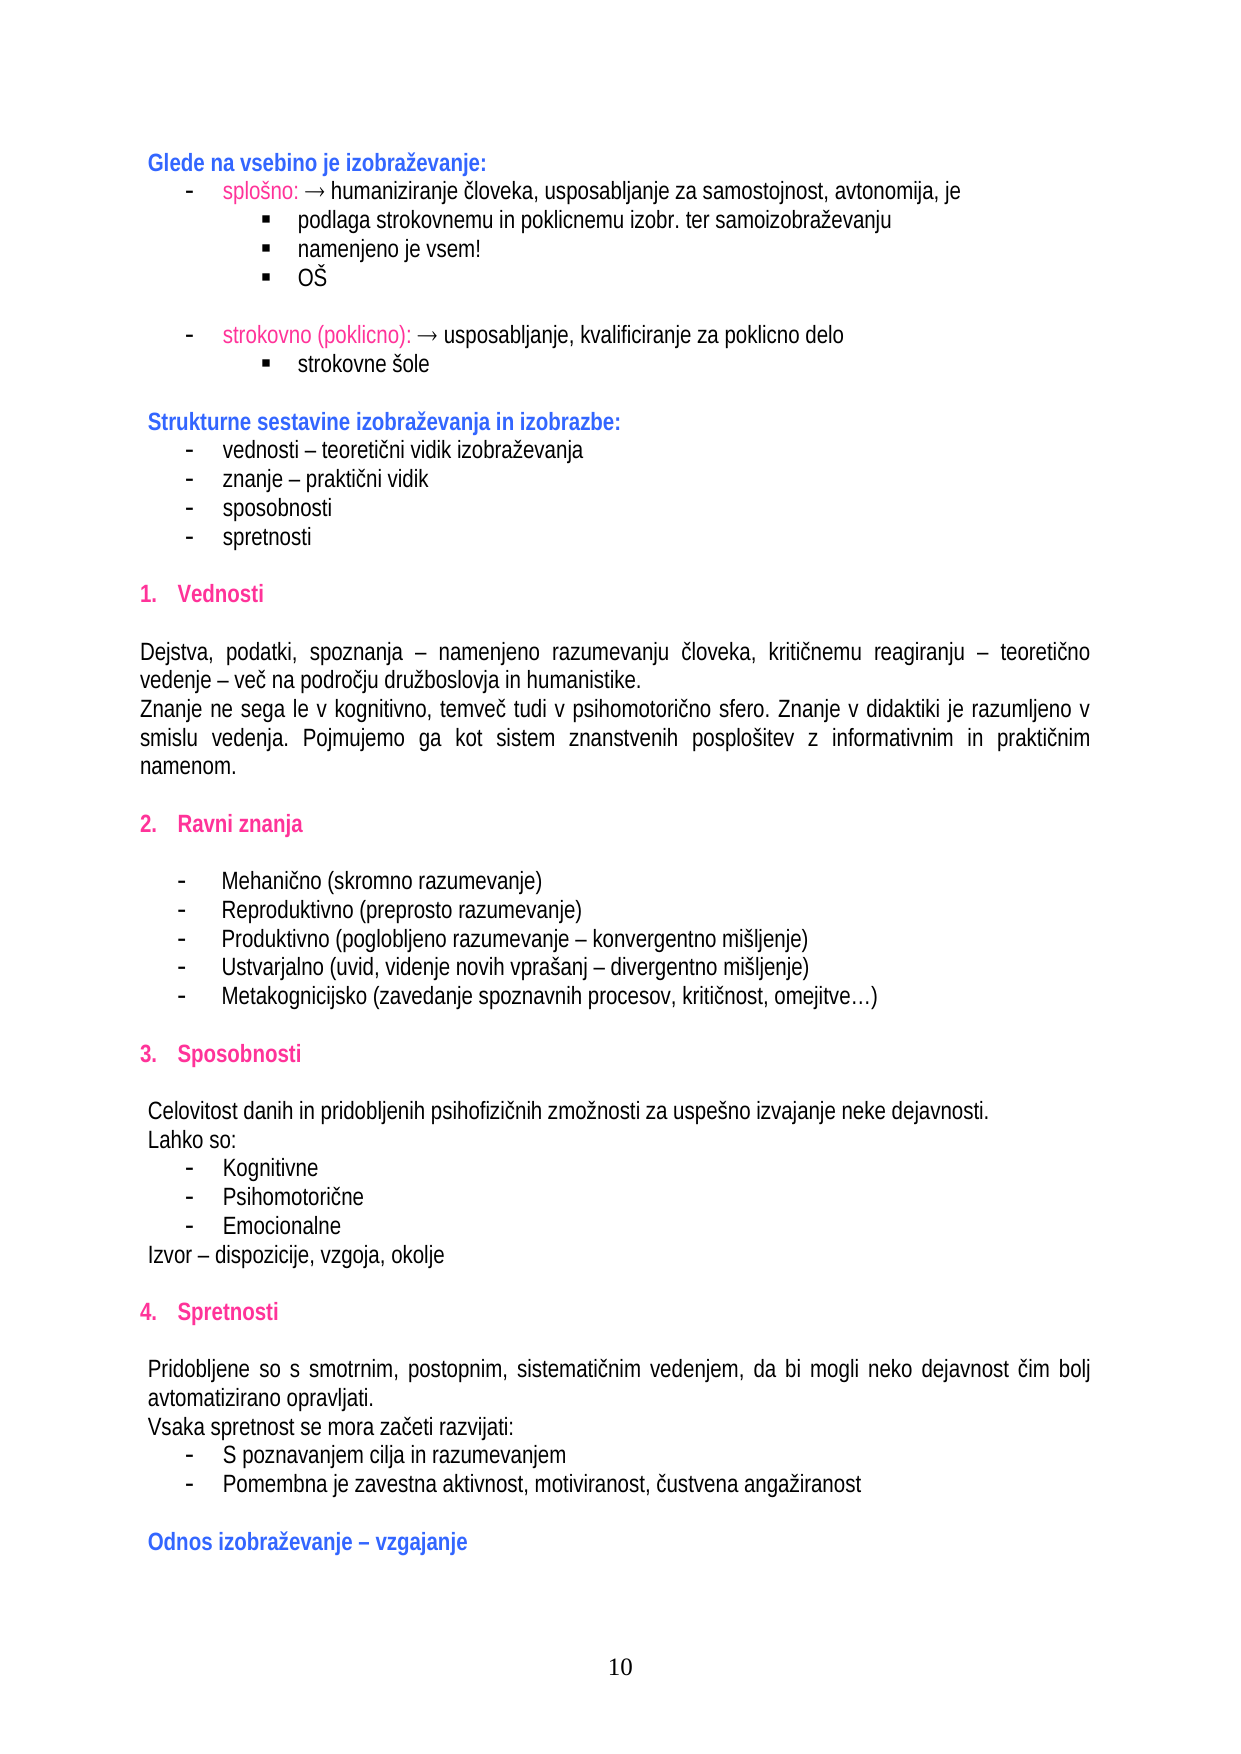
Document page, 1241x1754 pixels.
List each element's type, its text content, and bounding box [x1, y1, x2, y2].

subtitle Odnos izobraževanje – vzgajanje [148, 1527, 1093, 1555]
text Celovitost danih in pridobljenih psihofizičnih zmožnosti za uspešno izvajanje neke dejavnosti. [148, 1096, 1093, 1125]
text Izvor – dispozicije, vzgoja, okolje [148, 1240, 1093, 1268]
list Emocionalne [185, 1211, 1093, 1240]
list Metakognicijsko (zavedanje spoznavnih procesov, kritičnost, omejitve…) [177, 981, 1093, 1010]
list Mehanično (skromno razumevanje) [177, 866, 1093, 895]
list znanje – praktični vidik [185, 464, 1093, 493]
list OŠ [260, 263, 1093, 292]
list Produktivno (poglobljeno razumevanje – konvergentno mišljenje) [177, 923, 1093, 952]
list strokovno (poklicno):  usposabljanje, kvalificiranje za poklicno delo [185, 320, 1093, 349]
text Dejstva, podatki, spoznanja – namenjeno razumevanju človeka, kritičnemu reagiranju – teoretično vedenje – več na področju družboslovja in humanistike. [140, 637, 1093, 694]
list podlaga strokovnemu in poklicnemu izobr. ter samoizobraževanju [260, 205, 1093, 234]
text Pridobljene so s smotrnim, postopnim, sistematičnim vedenjem, da bi mogli neko dejavnost čim bolj avtomatizirano opravljati. [148, 1354, 1093, 1412]
list Ustvarjalno (uvid, videnje novih vprašanj – divergentno mišljenje) [177, 952, 1093, 981]
list namenjeno je vsem! [260, 234, 1093, 263]
text Strukturne sestavine izobraževanja in izobrazbe: [148, 407, 1093, 435]
list Psihomotorične [185, 1182, 1093, 1211]
list spretnosti [185, 522, 1093, 551]
list strokovne šole [260, 349, 1093, 378]
list Reproduktivno (preprosto razumevanje) [177, 895, 1093, 923]
list Pomembna je zavestna aktivnost, motiviranost, čustvena angažiranost [185, 1469, 1093, 1498]
list Sposobnosti [140, 1039, 1093, 1067]
text Glede na vsebino je izobraževanje: [148, 148, 1093, 176]
list vednosti – teoretični vidik izobraževanja [185, 435, 1093, 464]
text Znanje ne sega le v kognitivno, temveč tudi v psihomotorično sfero. Znanje v didaktiki je razumljeno v smislu vedenja. Pojmujemo ga kot sistem znanstvenih posplošitev z informativnim in praktičnim namenom. [140, 694, 1093, 780]
list splošno:  humaniziranje človeka, usposabljanje za samostojnost, avtonomija, je [185, 176, 1093, 205]
list Kognitivne [185, 1153, 1093, 1182]
text Vsaka spretnost se mora začeti razvijati: [148, 1412, 1093, 1440]
list Spretnosti [140, 1297, 1093, 1326]
list sposobnosti [185, 493, 1093, 522]
list Vednosti [140, 579, 1093, 608]
list Ravni znanja [140, 808, 1093, 837]
list S poznavanjem cilja in razumevanjem [185, 1440, 1093, 1469]
text Lahko so: [148, 1125, 1093, 1153]
